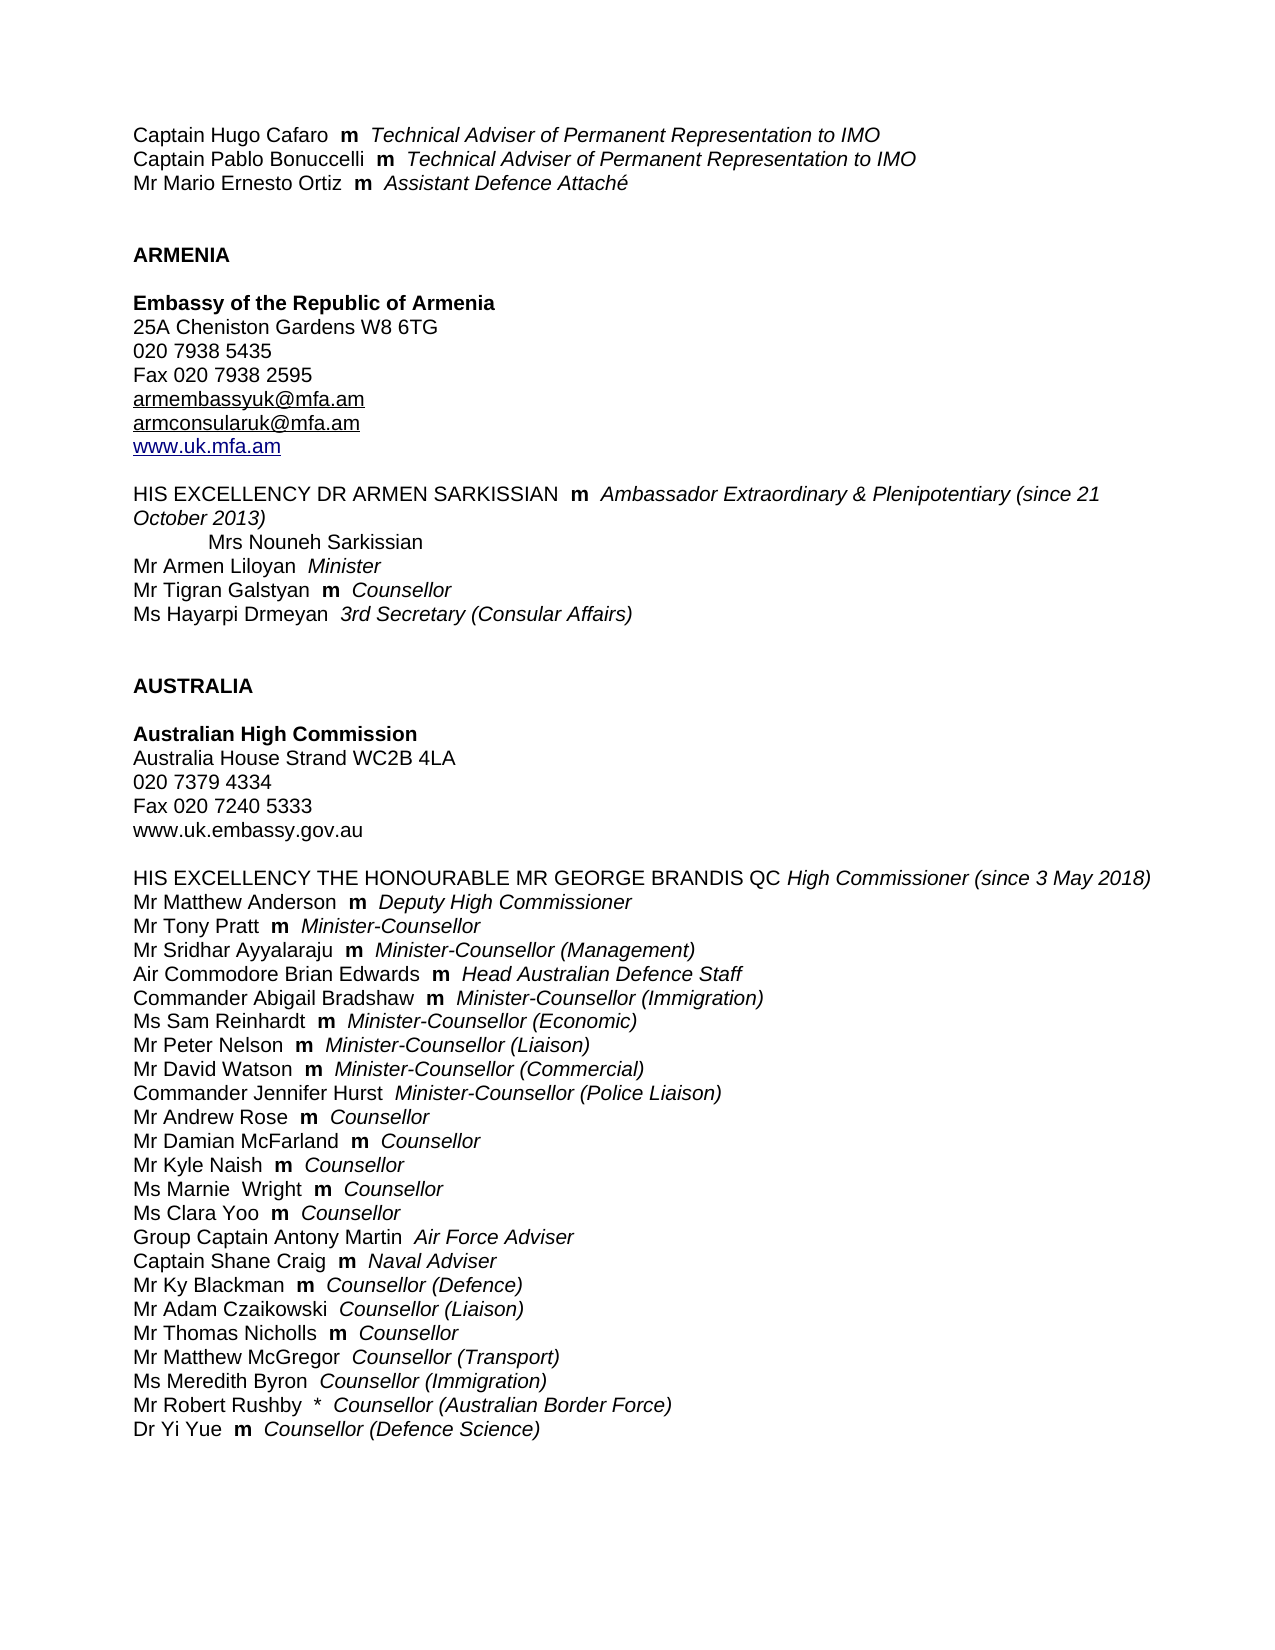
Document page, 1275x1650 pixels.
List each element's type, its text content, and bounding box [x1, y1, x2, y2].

text Mr Damian McFarland m Counsellor [133, 1129, 1181, 1153]
text HIS EXCELLENCY THE HONOURABLE MR GEORGE BRANDIS QC High Commissioner (since 3 May 2018) [133, 866, 1181, 889]
text Mr Kyle Naish m Counsellor [133, 1153, 1181, 1177]
text Commander Jennifer Hurst Minister-Counsellor (Police Liaison) [133, 1081, 1181, 1105]
text 020 7938 5435 [133, 338, 1181, 362]
text Mr Ky Blackman m Counsellor (Defence) [133, 1273, 1181, 1297]
text 25A Cheniston Gardens W8 6TG [133, 314, 1181, 338]
text 020 7379 4334 [133, 770, 1181, 794]
text Captain Pablo Bonuccelli m Technical Adviser of Permanent Representation to IMO [133, 147, 1181, 171]
text Mr Matthew Anderson m Deputy High Commissioner [133, 889, 1181, 913]
text Mr Matthew McGregor Counsellor (Transport) [133, 1345, 1181, 1369]
text Ms Clara Yoo m Counsellor [133, 1201, 1181, 1225]
text Commander Abigail Bradshaw m Minister-Counsellor (Immigration) [133, 985, 1181, 1009]
text Mr Andrew Rose m Counsellor [133, 1105, 1181, 1129]
text Mrs Nouneh Sarkissian [133, 530, 1181, 554]
text Australian High Commission [133, 722, 1181, 746]
text armembassyuk@mfa.am [133, 386, 1181, 410]
text Mr David Watson m Minister-Counsellor (Commercial) [133, 1057, 1181, 1081]
text www.uk.mfa.am [133, 434, 1181, 458]
text Mr Sridhar Ayyalaraju m Minister-Counsellor (Management) [133, 937, 1181, 961]
text Captain Shane Craig m Naval Adviser [133, 1249, 1181, 1273]
text Mr Tigran Galstyan m Counsellor [133, 578, 1181, 602]
text Mr Peter Nelson m Minister-Counsellor (Liaison) [133, 1033, 1181, 1057]
text Mr Robert Rushby * Counsellor (Australian Border Force) [133, 1393, 1181, 1417]
text Mr Adam Czaikowski Counsellor (Liaison) [133, 1297, 1181, 1321]
text HIS EXCELLENCY DR ARMEN SARKISSIAN m Ambassador Extraordinary & Plenipotentiary (since 21 October 2013) [133, 482, 1181, 530]
text Air Commodore Brian Edwards m Head Australian Defence Staff [133, 961, 1181, 985]
text Fax 020 7938 2595 [133, 362, 1181, 386]
text Fax 020 7240 5333 [133, 794, 1181, 818]
text Australia House Strand WC2B 4LA [133, 746, 1181, 770]
text AUSTRALIA [133, 674, 1181, 698]
text Ms Sam Reinhardt m Minister-Counsellor (Economic) [133, 1009, 1181, 1033]
text Dr Yi Yue m Counsellor (Defence Science) [133, 1417, 1181, 1441]
text Mr Mario Ernesto Ortiz m Assistant Defence Attaché [133, 171, 1181, 195]
text Mr Thomas Nicholls m Counsellor [133, 1321, 1181, 1345]
text Mr Tony Pratt m Minister-Counsellor [133, 913, 1181, 937]
text Ms Marnie Wright m Counsellor [133, 1177, 1181, 1201]
text Captain Hugo Cafaro m Technical Adviser of Permanent Representation to IMO [133, 123, 1181, 147]
text Ms Meredith Byron Counsellor (Immigration) [133, 1369, 1181, 1393]
text Ms Hayarpi Drmeyan 3rd Secretary (Consular Affairs) [133, 602, 1181, 626]
text Mr Armen Liloyan Minister [133, 554, 1181, 578]
text www.uk.embassy.gov.au [133, 818, 1181, 842]
text Group Captain Antony Martin Air Force Adviser [133, 1225, 1181, 1249]
text ARMENIA [133, 243, 1181, 267]
text Embassy of the Republic of Armenia [133, 291, 1181, 314]
text armconsularuk@mfa.am [133, 410, 1181, 434]
